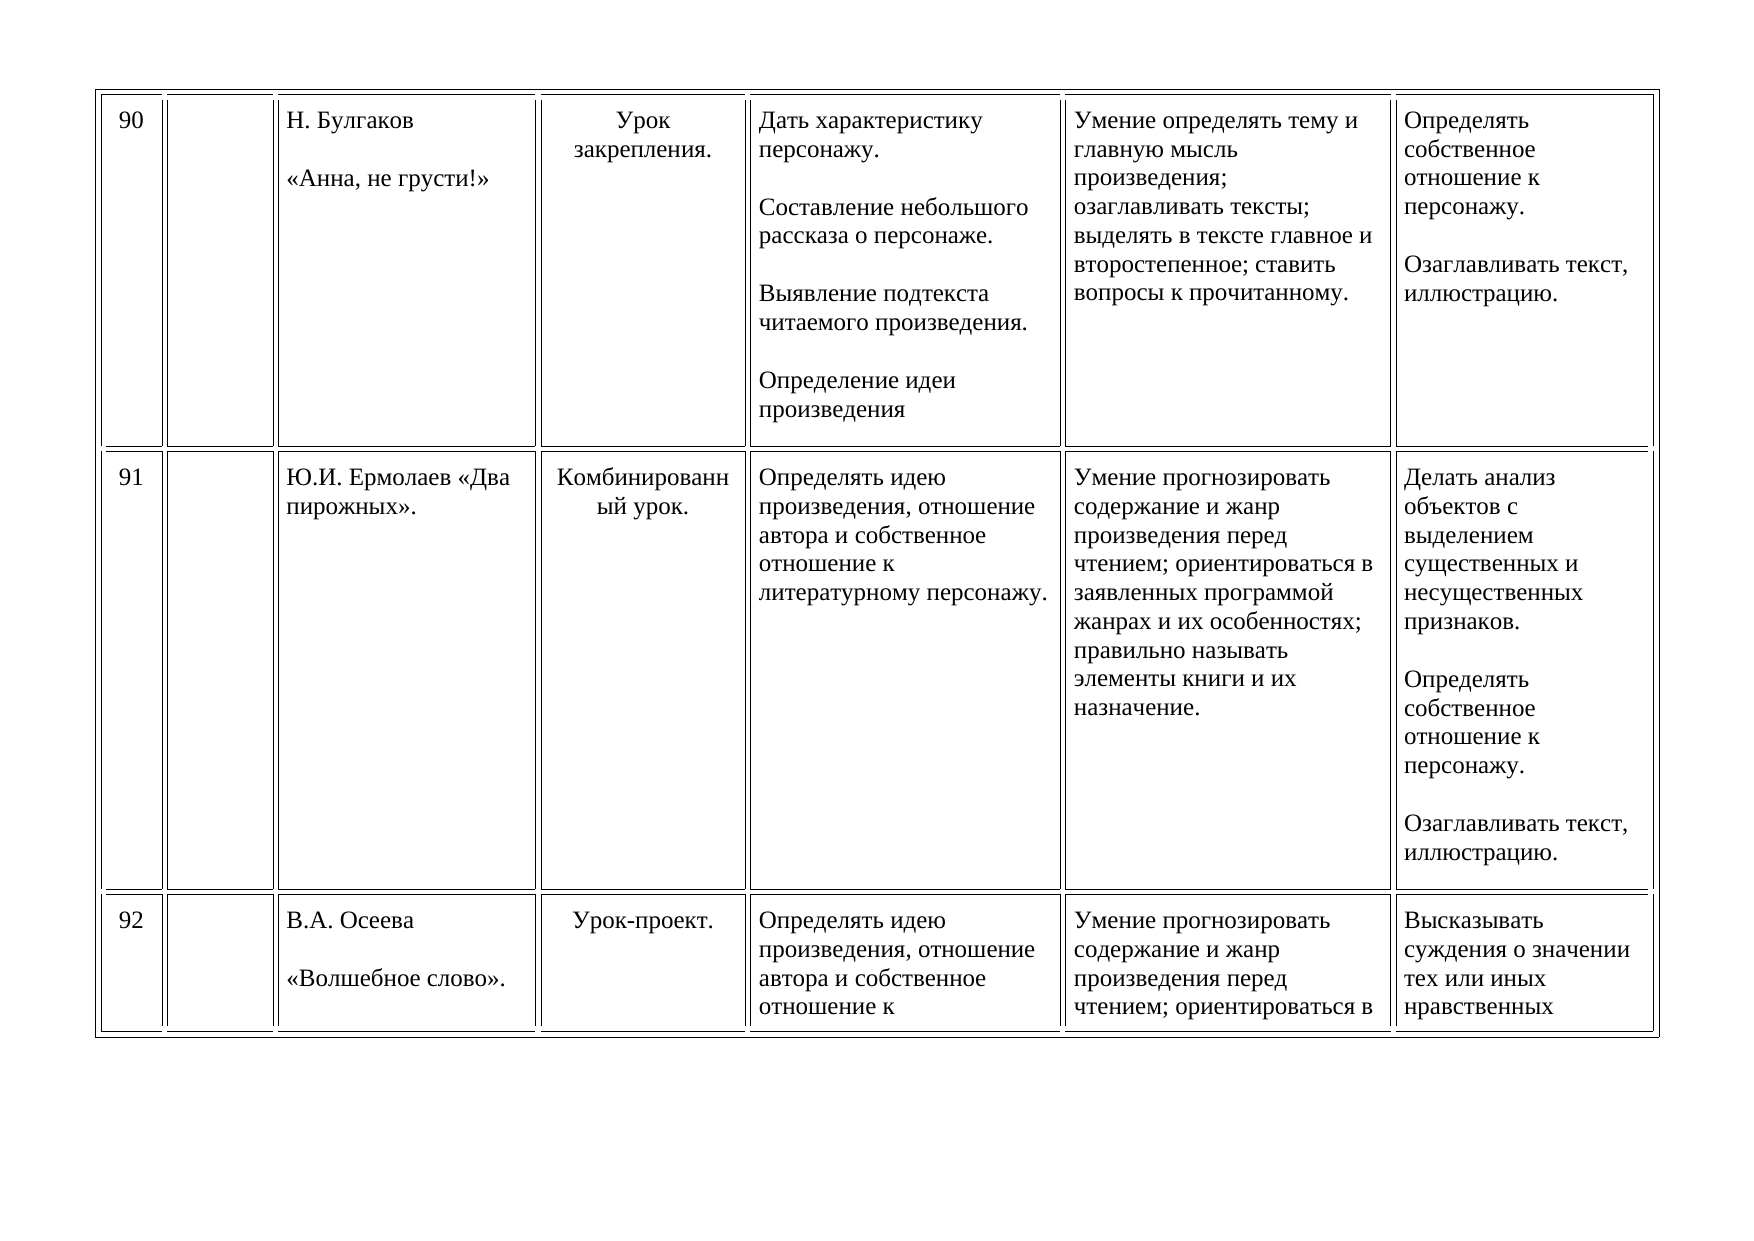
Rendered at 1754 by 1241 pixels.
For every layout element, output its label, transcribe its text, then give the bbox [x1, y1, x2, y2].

table_cell Высказывать суждения о значении тех или иных нравственных [1393, 889, 1656, 1031]
table_cell Делать анализ объектов с выделением существенных и несущественных признаков. Определять собственное отношение к персонажу. Озаглавливать текст, иллюстрацию. [1393, 446, 1656, 889]
table_cell Умение прогнозировать содержание и жанр произведения перед чтением; ориентироваться в заявленных программой жанрах и их особенностях; правильно называть элементы книги и их назначение. [1063, 446, 1393, 889]
table_cell Комбинированный урок. [538, 446, 748, 889]
table_cell В.А. Осеева «Волшебное слово». [275, 889, 538, 1031]
table_cell Урок закрепления. [538, 90, 748, 446]
table_cell Определять идею произведения, отношение автора и собственное отношение к [748, 889, 1063, 1031]
table_cell 92 [98, 889, 164, 1031]
table_cell Определять идею произведения, отношение автора и собственное отношение к литературному персонажу. [748, 446, 1063, 889]
table_cell Определять собственное отношение к персонажу. Озаглавливать текст, иллюстрацию. [1393, 90, 1656, 446]
table_cell Н. Булгаков «Анна, не грусти!» [275, 90, 538, 446]
table_cell Дать характеристику персонажу. Составление небольшого рассказа о персонаже. Выявление подтекста читаемого произведения. Определение идеи произведения [748, 90, 1063, 446]
table_cell 90 [98, 90, 164, 446]
table_cell Ю.И. Ермолаев «Два пирожных». [275, 446, 538, 889]
table_cell 91 [98, 446, 164, 889]
table_cell Умение прогнозировать содержание и жанр произведения перед чтением; ориентироваться в [1063, 889, 1393, 1031]
table_cell [165, 90, 275, 446]
table_cell Умение определять тему и главную мысль произведения; озаглавливать тексты; выделять в тексте главное и второстепенное; ставить вопросы к прочитанному. [1063, 90, 1393, 446]
table_cell Урок-проект. [538, 889, 748, 1031]
table_cell [165, 446, 275, 889]
table_cell [168, 452, 273, 889]
table_cell [165, 889, 275, 1031]
